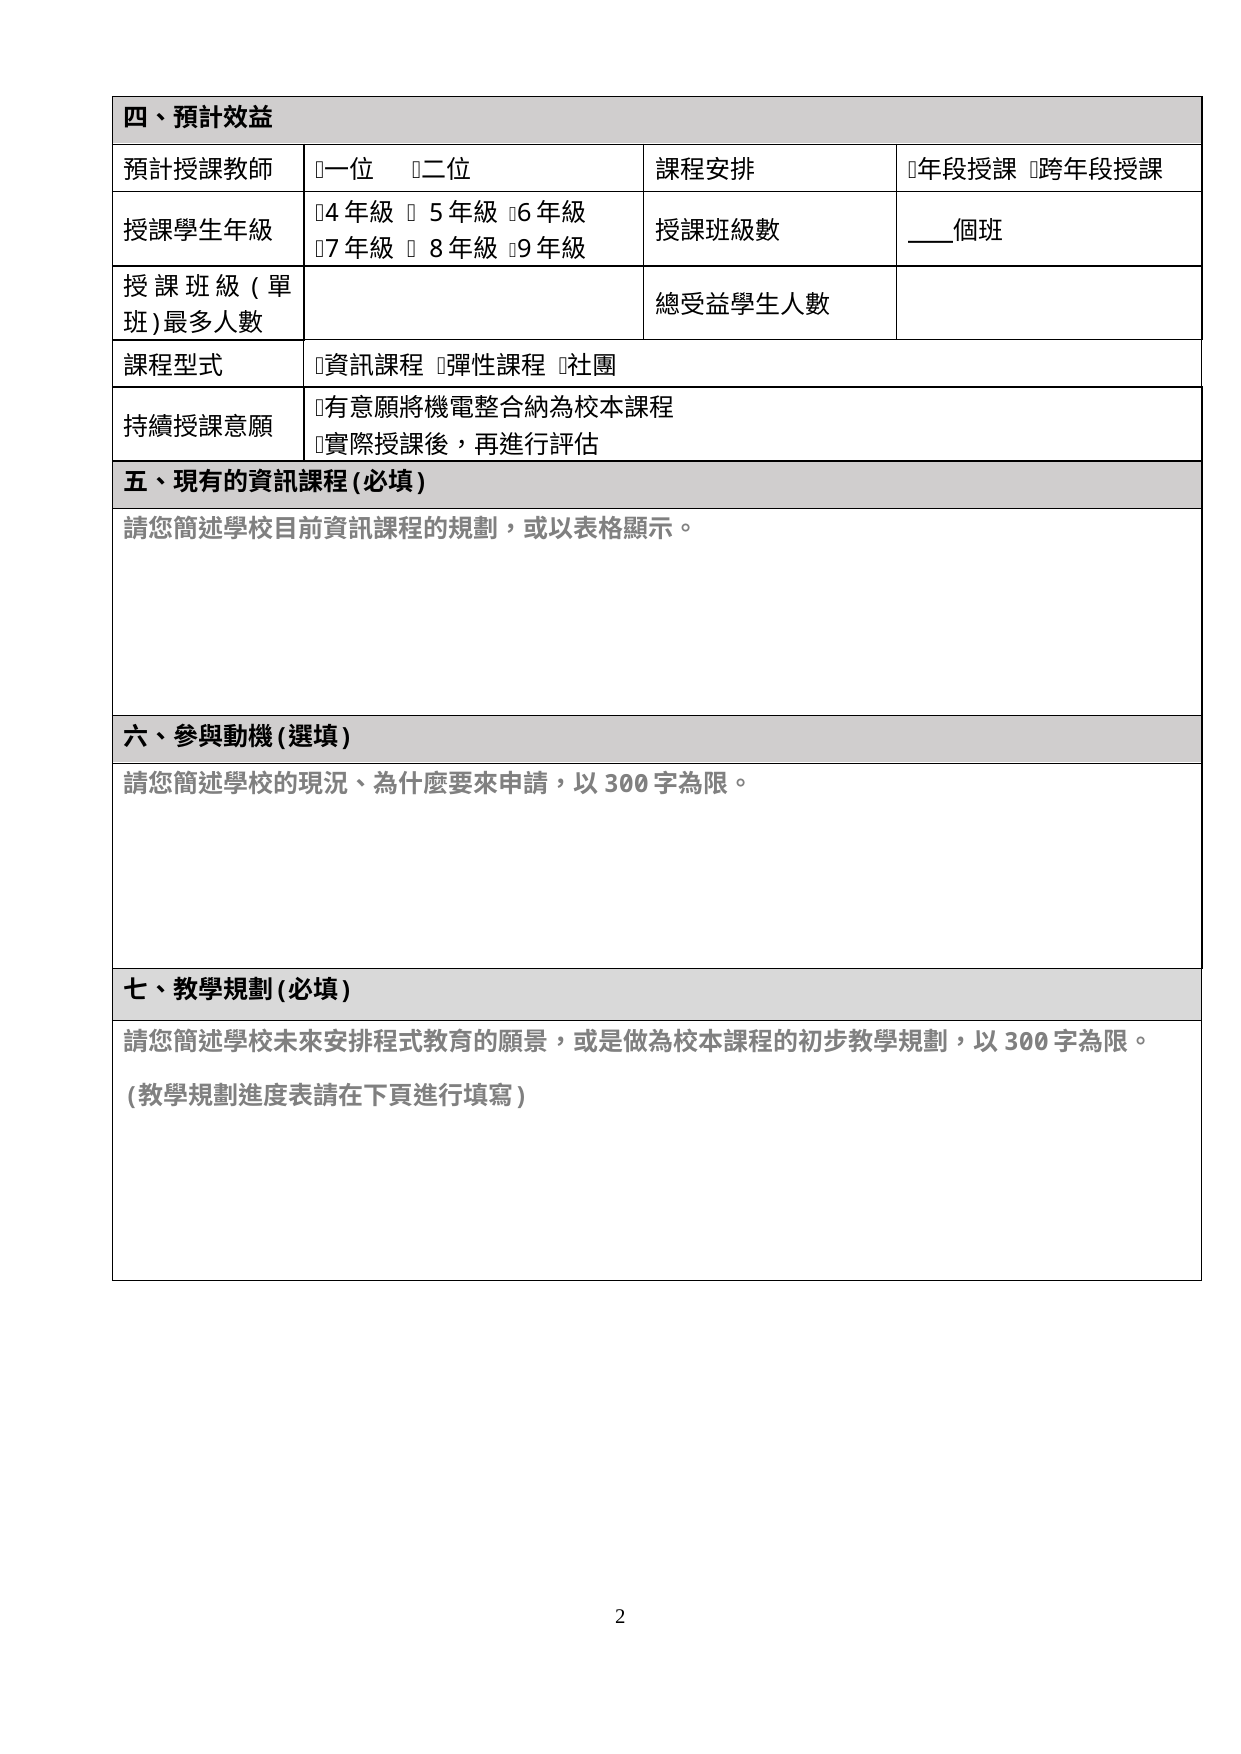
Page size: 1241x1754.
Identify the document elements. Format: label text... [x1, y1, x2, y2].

table_cell [897, 267, 1201, 339]
table_cell 資訊課程 彈性課程 社團 [304, 340, 1201, 386]
table_cell 一位 二位 [305, 145, 643, 191]
table_cell 四、預計效益 [113, 97, 1201, 143]
table_cell 七、教學規劃(必填) [113, 969, 1201, 1020]
table_cell 課程型式 [113, 341, 303, 386]
table_cell 六、參與動機(選填) [113, 716, 1201, 762]
table_cell 4年級  5年級 6年級 7年級  8年級 9年級 [305, 192, 643, 265]
table_cell 課程安排 [644, 145, 896, 191]
table_cell 總受益學生人數 [644, 267, 896, 339]
table_cell ___個班 [897, 192, 1201, 265]
table_cell 授課班級(單班)最多人數 [113, 267, 303, 339]
table_cell 請您簡述學校的現況、為什麼要來申請，以300字為限。 [113, 764, 1201, 968]
table_cell 有意願將機電整合納為校本課程 實際授課後，再進行評估 [305, 388, 1201, 460]
table_cell 持續授課意願 [113, 388, 303, 460]
table_cell 年段授課 跨年段授課 [897, 145, 1201, 191]
table_cell 五、現有的資訊課程(必填) [113, 462, 1201, 508]
table_cell 預計授課教師 [113, 145, 303, 191]
table_cell 請您簡述學校未來安排程式教育的願景，或是做為校本課程的初步教學規劃，以300字為限。 (教學規劃進度表請在下頁進行填寫) [113, 1021, 1201, 1280]
table_cell [305, 267, 643, 339]
table_cell 請您簡述學校目前資訊課程的規劃，或以表格顯示。 [113, 509, 1201, 715]
table_cell 授課班級數 [644, 192, 896, 265]
table_cell 授課學生年級 [113, 192, 303, 265]
